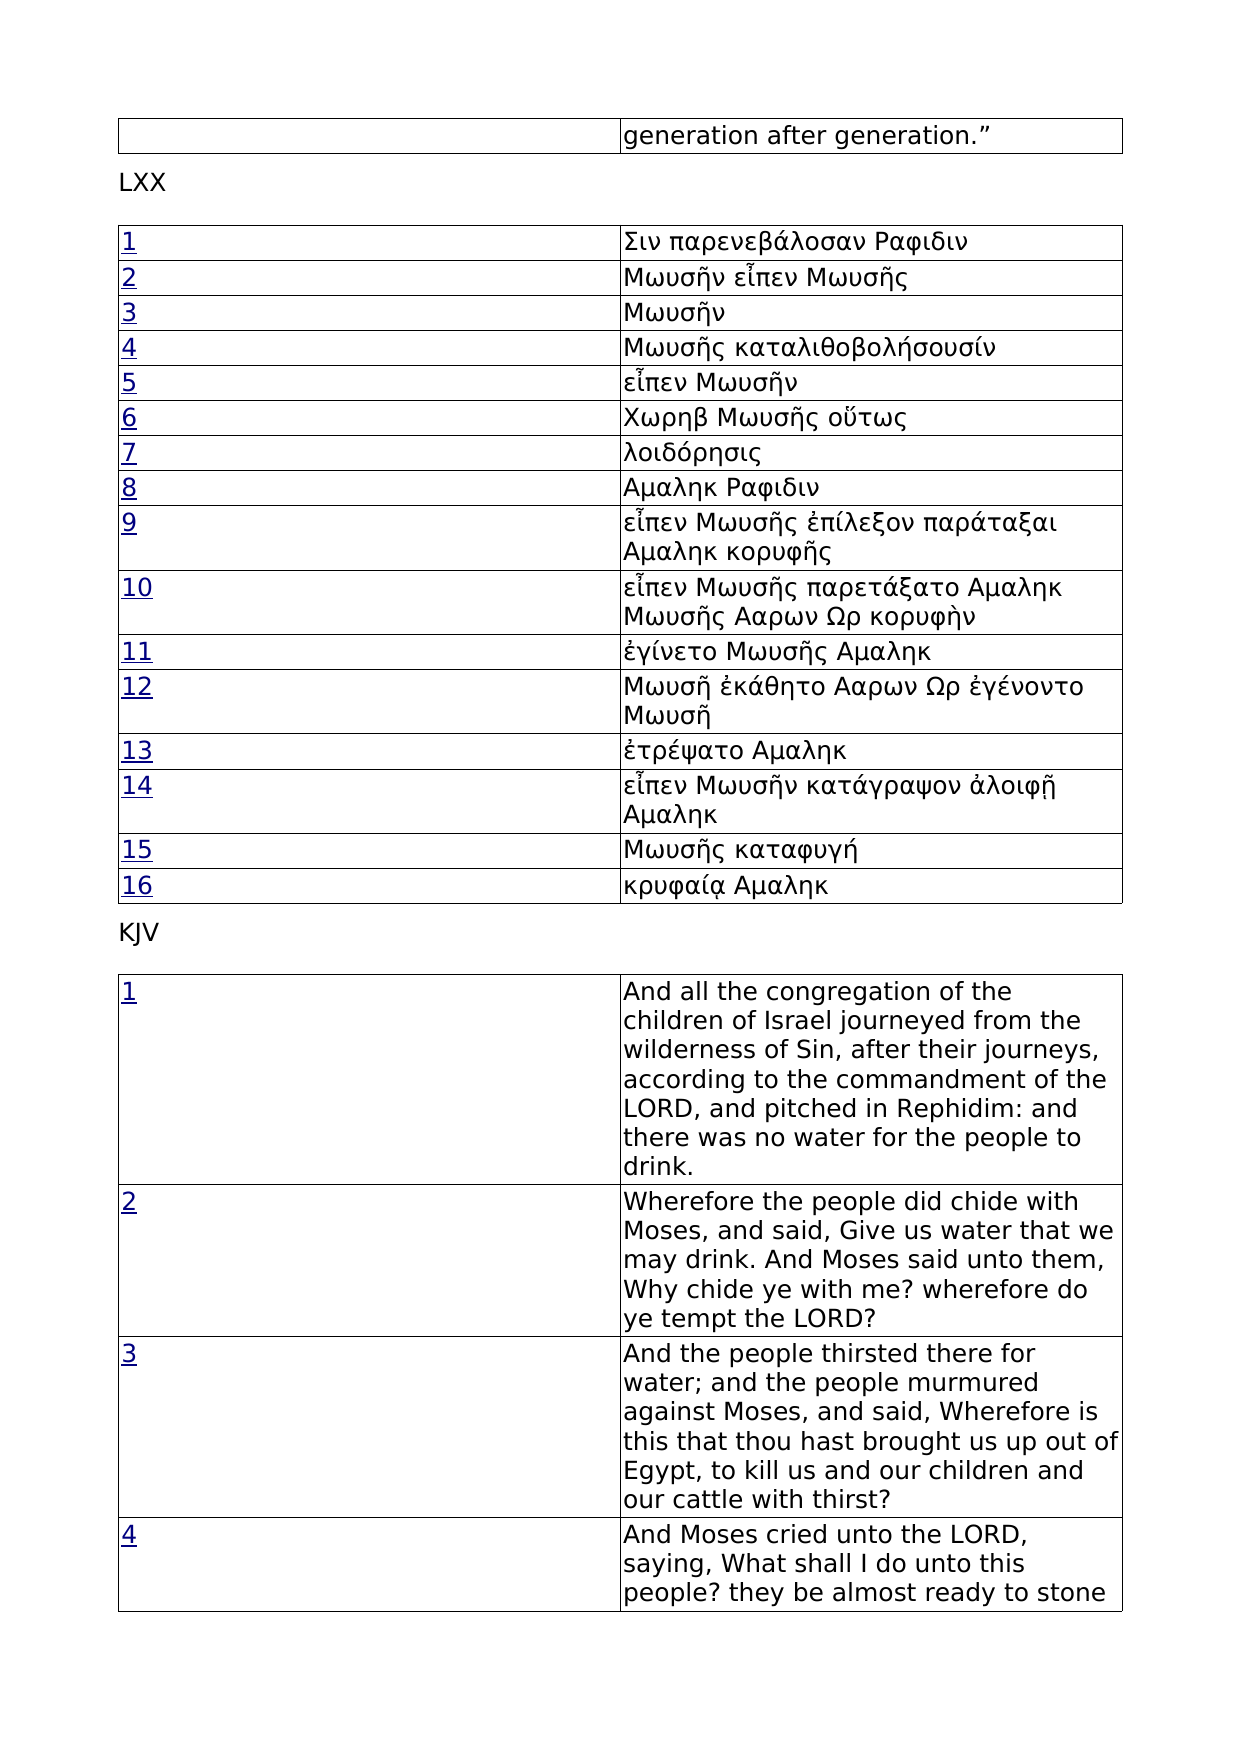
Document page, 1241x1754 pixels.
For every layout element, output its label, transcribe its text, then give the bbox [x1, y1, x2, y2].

table_cell 9 [119, 506, 620, 570]
table_cell 13 [119, 734, 620, 768]
table_cell 7 [119, 436, 620, 470]
table_cell 3 [119, 296, 620, 330]
table_cell εἶπεν Μωυσῆν [621, 366, 1122, 400]
text LXX [118, 168, 1122, 197]
table_cell λοιδόρησις [621, 436, 1122, 470]
table_cell Μωυσῆν [621, 296, 1122, 330]
table_cell εἶπεν Μωυσῆς ἐπίλεξον παράταξαι Αμαληκ κορυφῆς [621, 506, 1122, 570]
table_cell 2 [119, 261, 620, 295]
table_cell 5 [119, 366, 620, 400]
table_cell 12 [119, 670, 620, 733]
table_cell Μωυσῆς καταφυγή [621, 834, 1122, 868]
table_cell Μωυσῆς καταλιθοβολήσουσίν [621, 331, 1122, 365]
table_cell Μωυσῆν εἶπεν Μωυσῆς [621, 261, 1122, 295]
table_cell Χωρηβ Μωυσῆς οὕτως [621, 401, 1122, 435]
table_cell ἐτρέψατο Αμαληκ [621, 734, 1122, 768]
table_header 1 [119, 226, 620, 260]
table_cell generation after generation.” [621, 119, 1122, 153]
table_cell Μωυσῆ ἐκάθητο Ααρων Ωρ ἐγένοντο Μωυσῆ [621, 670, 1122, 733]
table_cell 11 [119, 635, 620, 669]
table_cell 4 [119, 331, 620, 365]
table_cell 4 [119, 1518, 620, 1611]
table_cell εἶπεν Μωυσῆς παρετάξατο Αμαληκ Μωυσῆς Ααρων Ωρ κορυφὴν [621, 571, 1122, 634]
table_cell 14 [119, 770, 620, 833]
table_cell 10 [119, 571, 620, 634]
table_cell κρυφαίᾳ Αμαληκ [621, 869, 1122, 903]
table_header 1 [119, 975, 620, 1184]
table_cell And the people thirsted there for water; and the people murmured against Moses, and said, Wherefore is this that thou hast brought us up out of Egypt, to kill us and our children and our cattle with thirst? [621, 1337, 1122, 1517]
table_cell 8 [119, 471, 620, 505]
table_cell Αμαληκ Ραφιδιν [621, 471, 1122, 505]
table_cell And Moses cried unto the LORD, saying, What shall I do unto this people? they be almost ready to stone [621, 1518, 1122, 1611]
table_header And all the congregation of the children of Israel journeyed from the wilderness of Sin, after their journeys, according to the commandment of the LORD, and pitched in Rephidim: and there was no water for the people to drink. [621, 975, 1122, 1184]
table_cell 3 [119, 1337, 620, 1517]
table_header Σιν παρενεβάλοσαν Ραφιδιν [621, 226, 1122, 260]
table_cell 2 [119, 1185, 620, 1336]
table_cell εἶπεν Μωυσῆν κατάγραψον ἀλοιφῇ Αμαληκ [621, 770, 1122, 833]
text KJV [118, 918, 1122, 947]
table_cell 15 [119, 834, 620, 868]
table_cell Wherefore the people did chide with Moses, and said, Give us water that we may drink. And Moses said unto them, Why chide ye with me? wherefore do ye tempt the LORD? [621, 1185, 1122, 1336]
table_cell ἐγίνετο Μωυσῆς Αμαληκ [621, 635, 1122, 669]
table_cell 16 [119, 869, 620, 903]
table_cell 6 [119, 401, 620, 435]
table_cell [119, 119, 620, 153]
